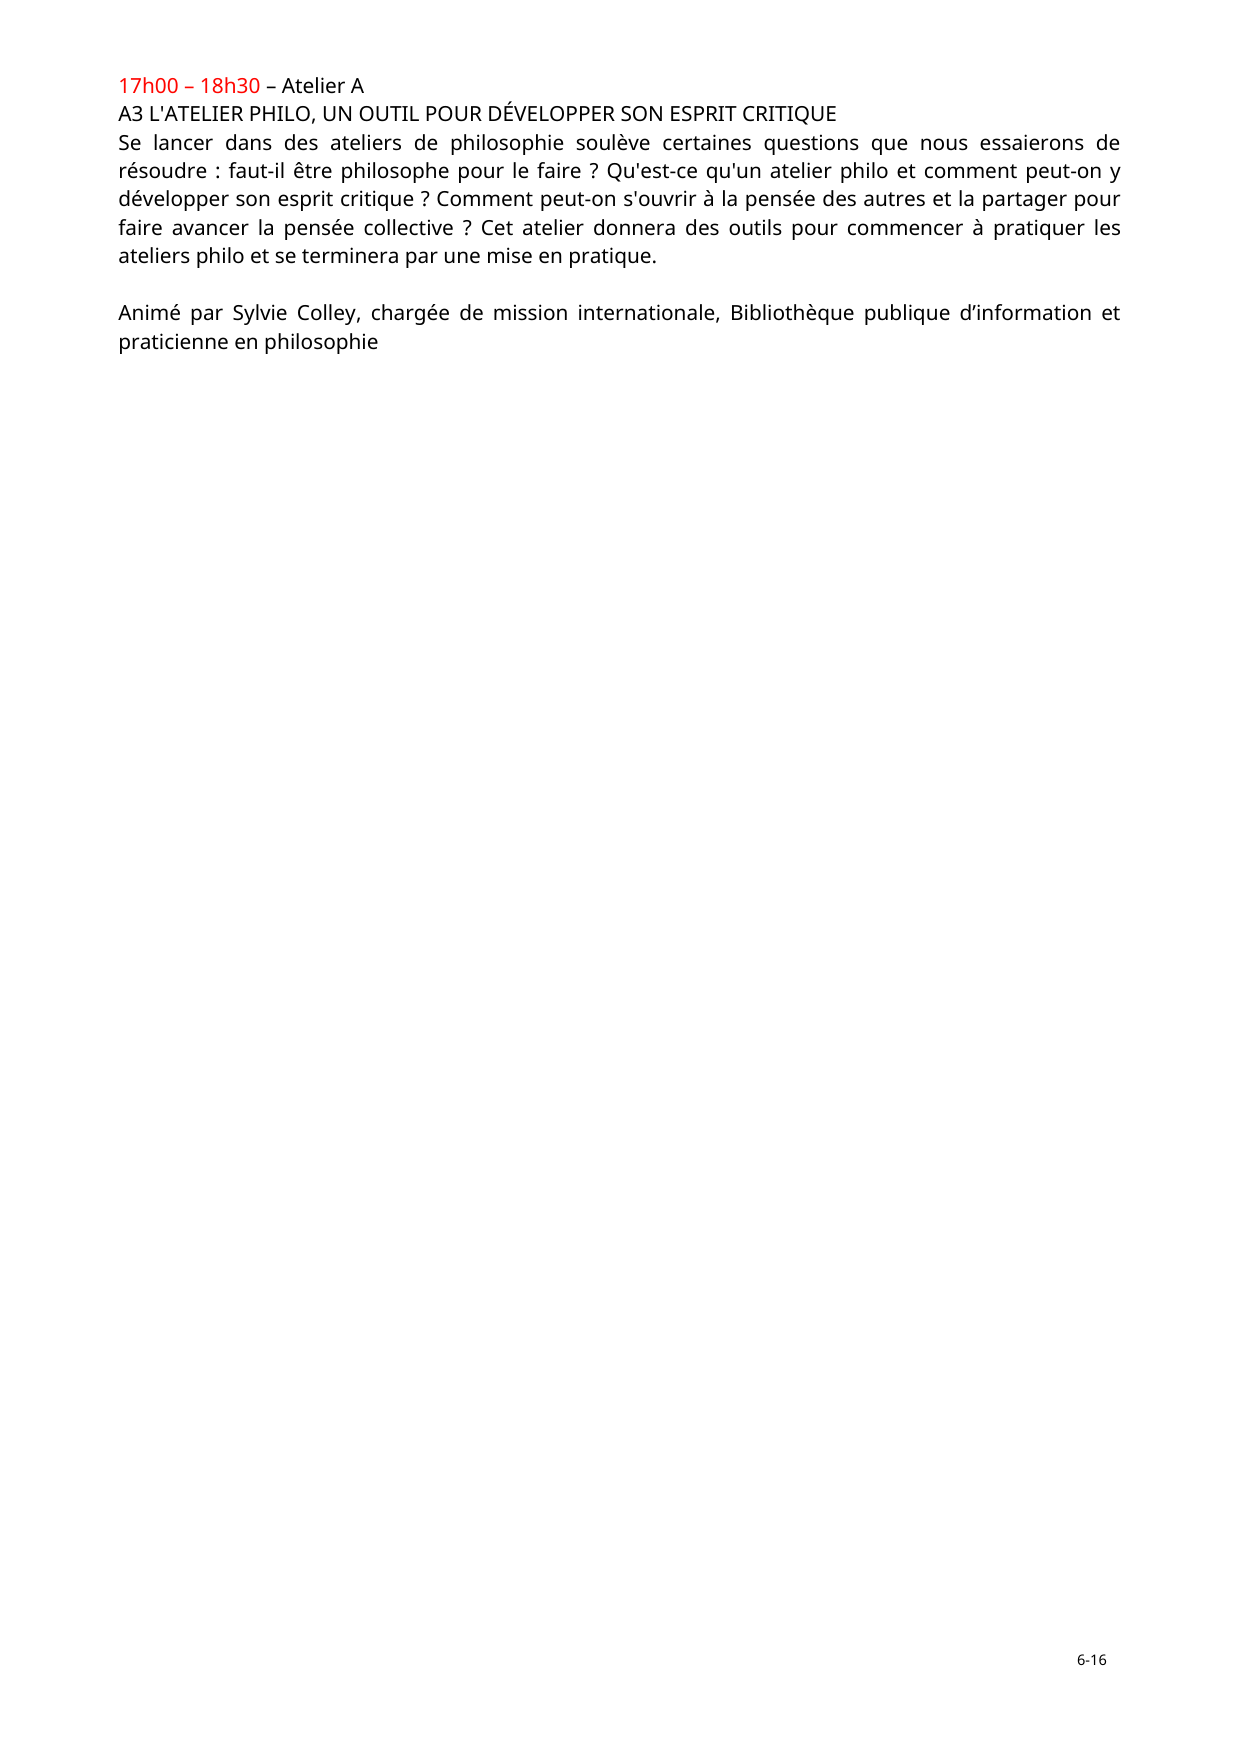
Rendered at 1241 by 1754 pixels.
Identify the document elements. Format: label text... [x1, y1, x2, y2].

text 17h00 – 18h30 – Atelier A [118, 71, 1122, 99]
text Se lancer dans des ateliers de philosophie soulève certaines questions que nous essaierons de résoudre : faut-il être philosophe pour le faire ? Qu'est-ce qu'un atelier philo et comment peut-on y développer son esprit critique ? Comment peut-on s'ouvrir à la pensée des autres et la partager pour faire avancer la pensée collective ? Cet atelier donnera des outils pour commencer à pratiquer les ateliers philo et se terminera par une mise en pratique. [118, 128, 1122, 270]
text Animé par Sylvie Colley, chargée de mission internationale, Bibliothèque publique d’information et praticienne en philosophie [118, 298, 1122, 355]
text A3 L'ATELIER PHILO, UN OUTIL POUR DÉVELOPPER SON ESPRIT CRITIQUE [118, 99, 1122, 128]
